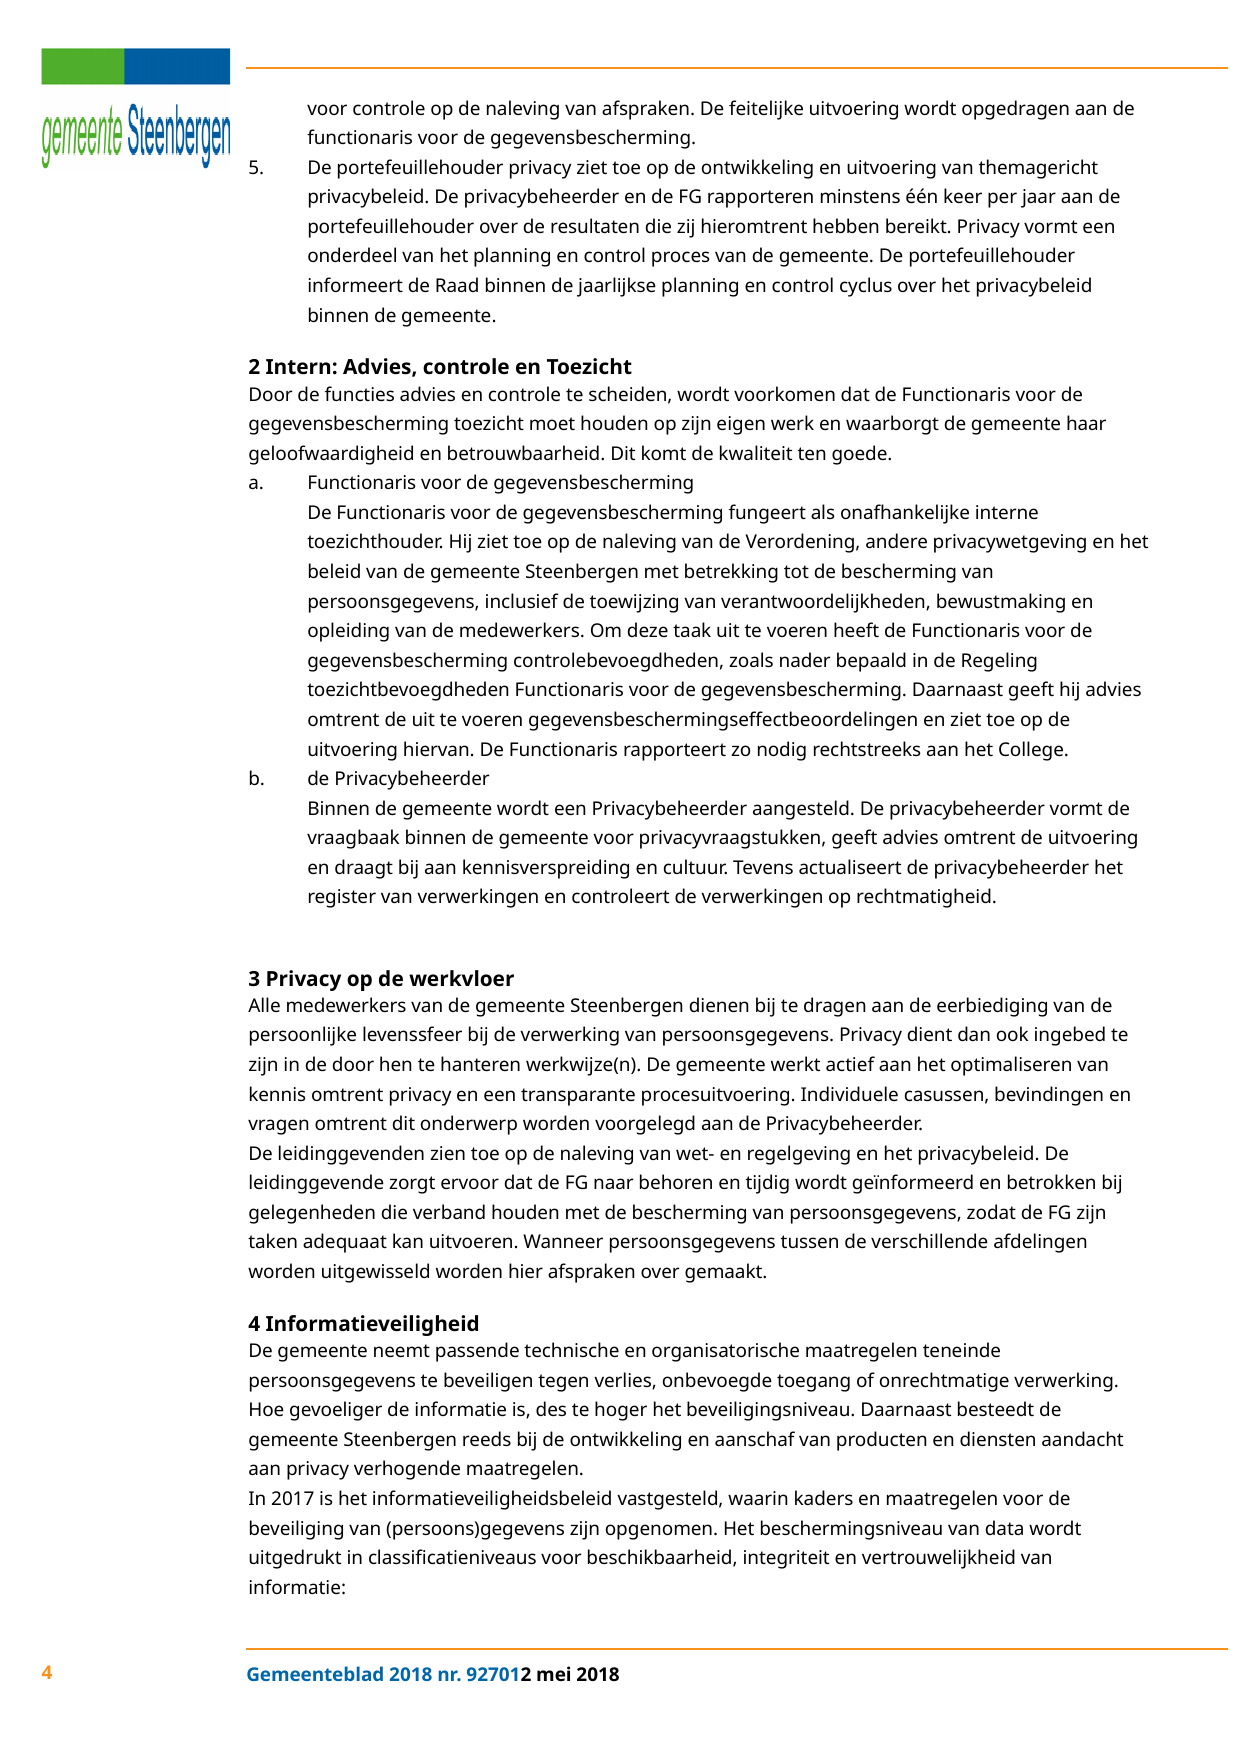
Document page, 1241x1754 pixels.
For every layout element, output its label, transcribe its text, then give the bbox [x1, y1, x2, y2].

list Binnen de gemeente wordt een Privacybeheerder aangesteld. De privacybeheerder vormt de vraagbaak binnen de gemeente voor privacyvraagstukken, geeft advies omtrent de uitvoering en draagt bij aan kennisverspreiding en cultuur. Tevens actualiseert de privacybeheerder het register van verwerkingen en controleert de verwerkingen op rechtmatigheid. [248, 795, 1152, 909]
list De portefeuillehouder privacy ziet toe op de ontwikkeling en uitvoering van themagericht privacybeleid. De privacybeheerder en de FG rapporteren minstens één keer per jaar aan de portefeuillehouder over de resultaten die zij hieromtrent hebben bereikt. Privacy vormt een onderdeel van het planning en control proces van de gemeente. De portefeuillehouder informeert de Raad binnen de jaarlijkse planning en control cyclus over het privacybeleid binnen de gemeente. [248, 154, 1152, 328]
text De leidinggevenden zien toe op de naleving van wet- en regelgeving en het privacybeleid. De leidinggevende zorgt ervoor dat de FG naar behoren en tijdig wordt geïnformeerd en betrokken bij gelegenheden die verband houden met de bescherming van persoonsgegevens, zodat de FG zijn taken adequaat kan uitvoeren. Wanneer persoonsgegevens tussen de verschillende afdelingen worden uitgewisseld worden hier afspraken over gemaakt. [248, 1140, 1152, 1284]
text 2 Intern: Advies, controle en Toezicht [248, 352, 1152, 381]
list voor controle op de naleving van afspraken. De feitelijke uitvoering wordt opgedragen aan de functionaris voor de gegevensbescherming. [248, 95, 1152, 150]
text 3 Privacy op de werkvloer [248, 964, 1152, 992]
text De gemeente neemt passende technische en organisatorische maatregelen teneinde persoonsgegevens te beveiligen tegen verlies, onbevoegde toegang of onrechtmatige verwerking. Hoe gevoeliger de informatie is, des te hoger het beveiligingsniveau. Daarnaast besteedt de gemeente Steenbergen reeds bij de ontwikkeling en aanschaf van producten en diensten aandacht aan privacy verhogende maatregelen. [248, 1337, 1152, 1481]
text Door de functies advies en controle te scheiden, wordt voorkomen dat de Functionaris voor de gegevensbescherming toezicht moet houden op zijn eigen werk en waarborgt de gemeente haar geloofwaardigheid en betrouwbaarheid. Dit komt de kwaliteit ten goede. [248, 381, 1152, 466]
picture [41, 47, 231, 172]
text Alle medewerkers van de gemeente Steenbergen dienen bij te dragen aan de eerbiediging van de persoonlijke levenssfeer bij de verwerking van persoonsgegevens. Privacy dient dan ook ingebed te zijn in de door hen te hanteren werkwijze(n). De gemeente werkt actief aan het optimaliseren van kennis omtrent privacy en een transparante procesuitvoering. Individuele casussen, bevindingen en vragen omtrent dit onderwerp worden voorgelegd aan de Privacybeheerder. [248, 992, 1152, 1136]
list De Functionaris voor de gegevensbescherming fungeert als onafhankelijke interne toezichthouder. Hij ziet toe op de naleving van de Verordening, andere privacywetgeving en het beleid van de gemeente Steenbergen met betrekking tot de bescherming van persoonsgegevens, inclusief de toewijzing van verantwoordelijkheden, bewustmaking en opleiding van de medewerkers. Om deze taak uit te voeren heeft de Functionaris voor de gegevensbescherming controlebevoegdheden, zoals nader bepaald in de Regeling toezichtbevoegdheden Functionaris voor de gegevensbescherming. Daarnaast geeft hij advies omtrent de uit te voeren gegevensbeschermingseffectbeoordelingen en ziet toe op de uitvoering hiervan. De Functionaris rapporteert zo nodig rechtstreeks aan het College. [248, 499, 1152, 761]
list Functionaris voor de gegevensbescherming [248, 469, 1152, 495]
list de Privacybeheerder [248, 765, 1152, 791]
text 4 Informatieveiligheid [248, 1309, 1152, 1337]
text In 2017 is het informatieveiligheidsbeleid vastgesteld, waarin kaders en maatregelen voor de beveiliging van (persoons)gegevens zijn opgenomen. Het beschermingsniveau van data wordt uitgedrukt in classificatieniveaus voor beschikbaarheid, integriteit en vertrouwelijkheid van informatie: [248, 1485, 1152, 1599]
